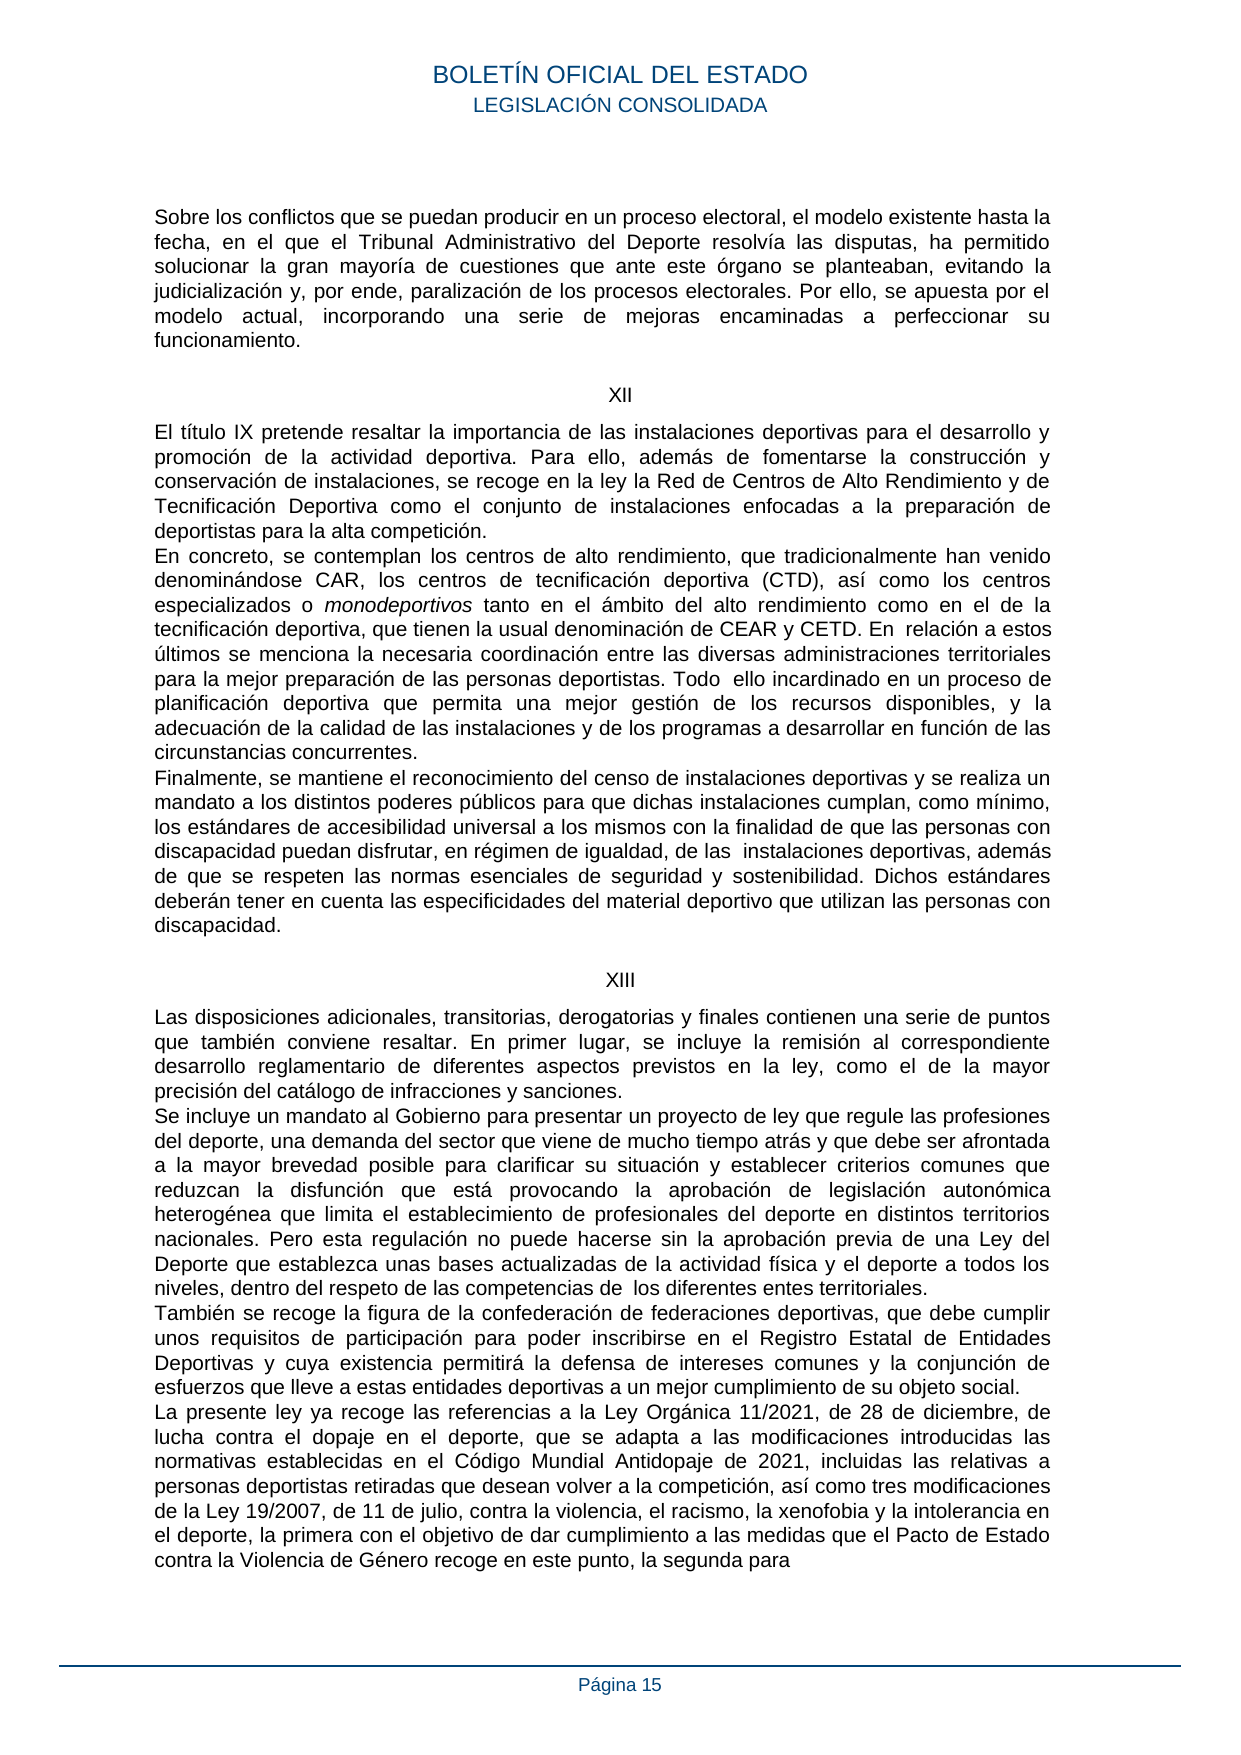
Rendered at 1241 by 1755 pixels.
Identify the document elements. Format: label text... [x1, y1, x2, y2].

text XII [378, 383, 863, 407]
text Se incluye un mandato al Gobierno para presentar un proyecto de ley que regule las profesiones del deporte, una demanda del sector que viene de mucho tiempo atrás y que debe ser afrontada a la mayor brevedad posible para clarificar su situación y establecer criterios comunes que reduzcan la disfunción que está provocando la aprobación de legislación autonómica heterogénea que limita el establecimiento de profesionales del deporte en distintos territorios nacionales. Pero esta regulación no puede hacerse sin la aprobación previa de una Ley del Deporte que establezca unas bases actualizadas de la actividad física y el deporte a todos los niveles, dentro del respeto de las competencias de los diferentes entes territoriales. [154, 1104, 1052, 1300]
text XIII [378, 968, 863, 992]
text Sobre los conflictos que se puedan producir en un proceso electoral, el modelo existente hasta la fecha, en el que el Tribunal Administrativo del Deporte resolvía las disputas, ha permitido solucionar la gran mayoría de cuestiones que ante este órgano se planteaban, evitando la judicialización y, por ende, paralización de los procesos electorales. Por ello, se apuesta por el modelo actual, incorporando una serie de mejoras encaminadas a perfeccionar su funcionamiento. [154, 205, 1052, 352]
text Finalmente, se mantiene el reconocimiento del censo de instalaciones deportivas y se realiza un mandato a los distintos poderes públicos para que dichas instalaciones cumplan, como mínimo, los estándares de accesibilidad universal a los mismos con la finalidad de que las personas con discapacidad puedan disfrutar, en régimen de igualdad, de las instalaciones deportivas, además de que se respeten las normas esenciales de seguridad y sostenibilidad. Dichos estándares deberán tener en cuenta las especificidades del material deportivo que utilizan las personas con discapacidad. [154, 766, 1052, 937]
text La presente ley ya recoge las referencias a la Ley Orgánica 11/2021, de 28 de diciembre, de lucha contra el dopaje en el deporte, que se adapta a las modificaciones introducidas las normativas establecidas en el Código Mundial Antidopaje de 2021, incluidas las relativas a personas deportistas retiradas que desean volver a la competición, así como tres modificaciones de la Ley 19/2007, de 11 de julio, contra la violencia, el racismo, la xenofobia y la intolerancia en el deporte, la primera con el objetivo de dar cumplimiento a las medidas que el Pacto de Estado contra la Violencia de Género recoge en este punto, la segunda para [154, 1400, 1052, 1572]
text También se recoge la figura de la confederación de federaciones deportivas, que debe cumplir unos requisitos de participación para poder inscribirse en el Registro Estatal de Entidades Deportivas y cuya existencia permitirá la defensa de intereses comunes y la conjunción de esfuerzos que lleve a estas entidades deportivas a un mejor cumplimiento de su objeto social. [154, 1301, 1052, 1399]
text En concreto, se contemplan los centros de alto rendimiento, que tradicionalmente han venido denominándose CAR, los centros de tecnificación deportiva (CTD), así como los centros especializados o monodeportivos tanto en el ámbito del alto rendimiento como en el de la tecnificación deportiva, que tienen la usual denominación de CEAR y CETD. En relación a estos últimos se menciona la necesaria coordinación entre las diversas administraciones territoriales para la mejor preparación de las personas deportistas. Todo ello incardinado en un proceso de planificación deportiva que permita una mejor gestión de los recursos disponibles, y la adecuación de la calidad de las instalaciones y de los programas a desarrollar en función de las circunstancias concurrentes. [154, 543, 1052, 764]
text Las disposiciones adicionales, transitorias, derogatorias y finales contienen una serie de puntos que también conviene resaltar. En primer lugar, se incluye la remisión al correspondiente desarrollo reglamentario de diferentes aspectos previstos en la ley, como el de la mayor precisión del catálogo de infracciones y sanciones. [154, 1005, 1052, 1103]
text El título IX pretende resaltar la importancia de las instalaciones deportivas para el desarrollo y promoción de la actividad deportiva. Para ello, además de fomentarse la construcción y conservación de instalaciones, se recoge en la ley la Red de Centros de Alto Rendimiento y de Tecnificación Deportiva como el conjunto de instalaciones enfocadas a la preparación de deportistas para la alta competición. [154, 420, 1052, 542]
